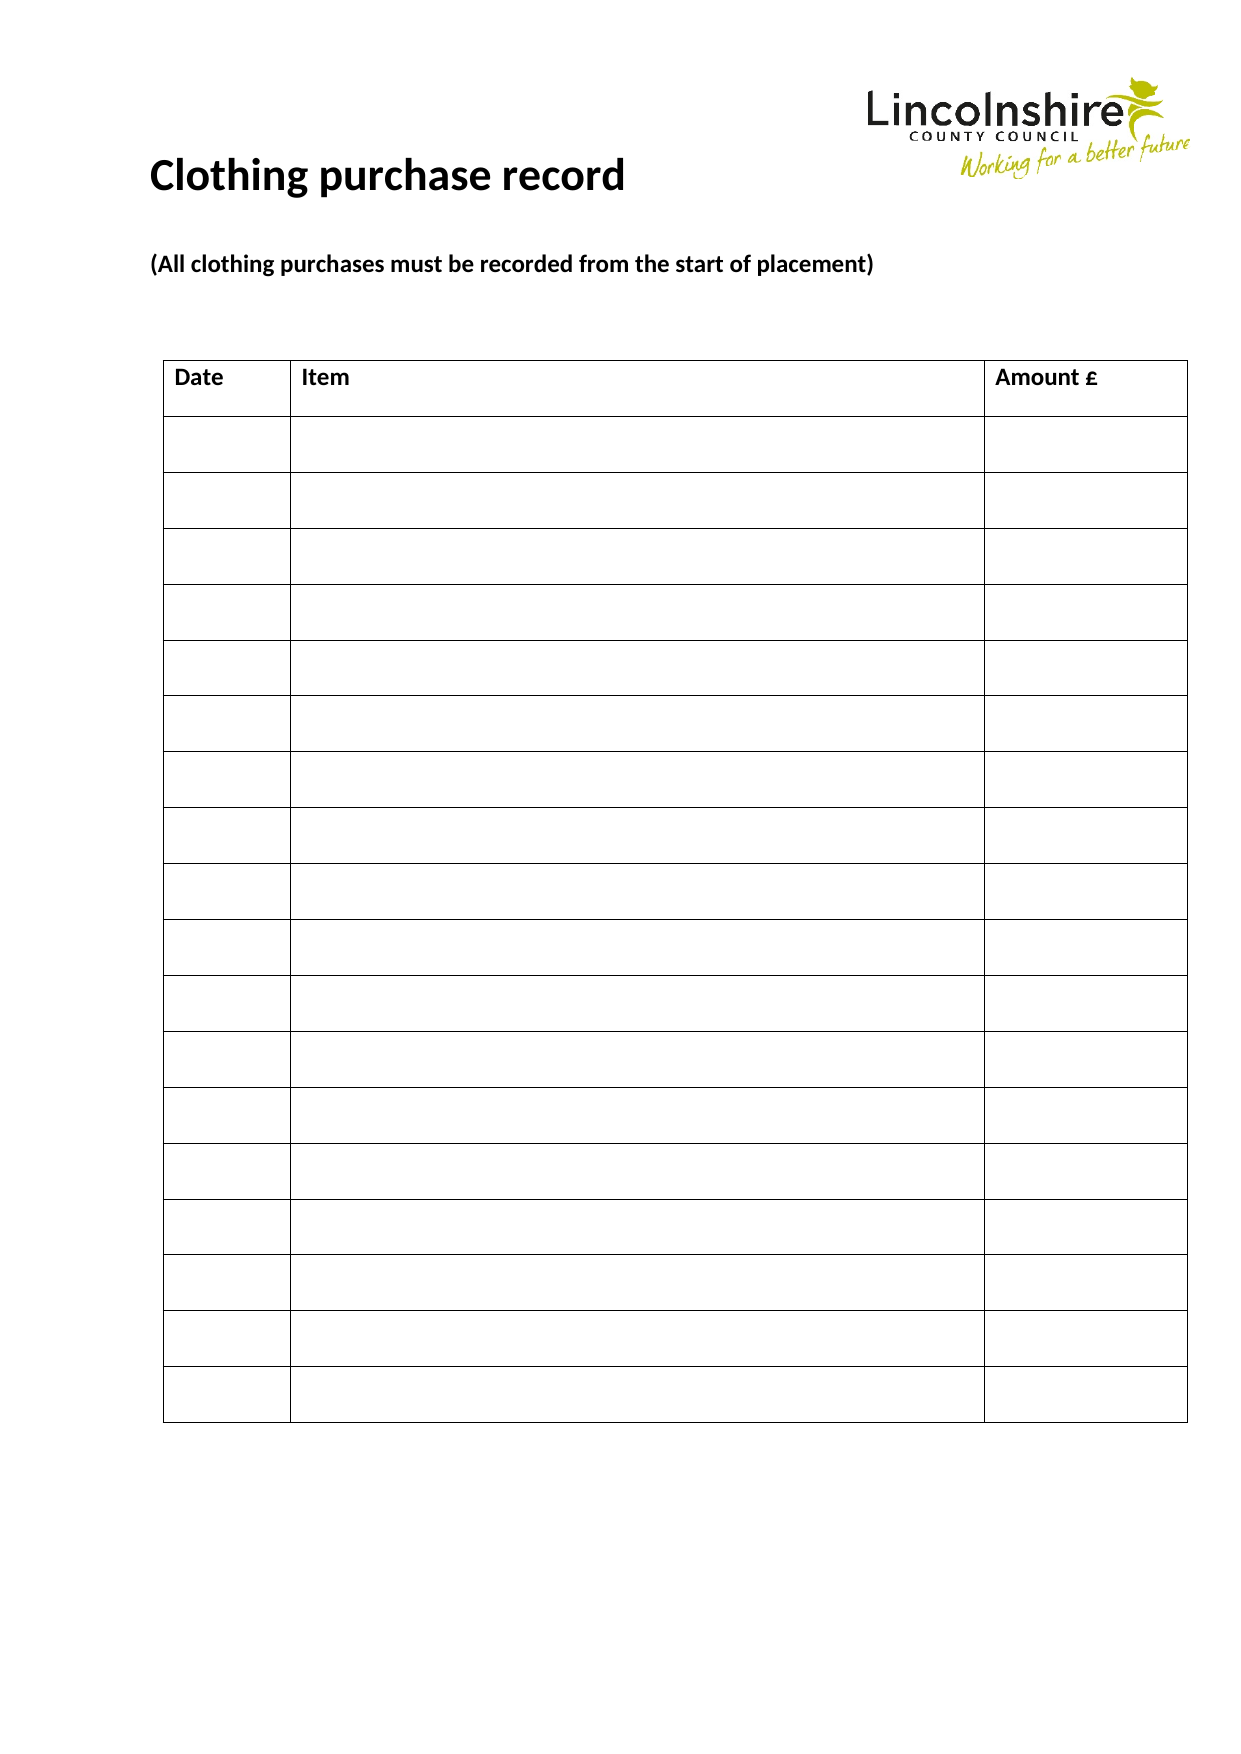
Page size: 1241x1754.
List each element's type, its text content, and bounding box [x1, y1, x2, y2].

table_cell [164, 752, 290, 807]
table_header Item [291, 361, 984, 416]
table_cell [985, 976, 1187, 1031]
table_cell [291, 752, 984, 807]
table_cell [291, 473, 984, 528]
table_cell [291, 641, 984, 695]
table_cell [291, 1032, 984, 1087]
table_cell [291, 1200, 984, 1254]
table_cell [164, 1088, 290, 1143]
table_cell [291, 920, 984, 975]
table_cell [985, 1144, 1187, 1198]
table_cell [291, 585, 984, 640]
table_cell [985, 920, 1187, 975]
table_header Amount £ [985, 361, 1187, 416]
table_cell [164, 1367, 290, 1422]
table_cell [291, 976, 984, 1031]
table_cell [164, 808, 290, 863]
table_cell [291, 529, 984, 584]
table_cell [985, 696, 1187, 751]
table_cell [985, 864, 1187, 919]
text (All clothing purchases must be recorded from the start of placement) [150, 248, 997, 279]
table_cell [291, 696, 984, 751]
table_cell [164, 920, 290, 975]
table_cell [291, 864, 984, 919]
table_cell [985, 417, 1187, 472]
table_cell [985, 1367, 1187, 1422]
table_cell [985, 1032, 1187, 1087]
table_cell [164, 1311, 290, 1366]
table_cell [291, 1144, 984, 1198]
table_cell [164, 864, 290, 919]
table_cell [985, 1088, 1187, 1143]
table_cell [985, 641, 1187, 695]
table_cell [164, 585, 290, 640]
table_cell [164, 529, 290, 584]
table_cell [985, 1311, 1187, 1366]
table_cell [164, 1200, 290, 1254]
table_cell [291, 1088, 984, 1143]
table_cell [164, 1255, 290, 1310]
table_cell [164, 696, 290, 751]
table_cell [985, 473, 1187, 528]
table_cell [291, 808, 984, 863]
table_cell [164, 1144, 290, 1198]
table_header Date [164, 361, 290, 416]
table_cell [985, 1200, 1187, 1254]
table_cell [985, 752, 1187, 807]
table_cell [164, 473, 290, 528]
table_cell [985, 808, 1187, 863]
table_cell [164, 417, 290, 472]
table_cell [164, 1032, 290, 1087]
table_cell [164, 976, 290, 1031]
table_cell [291, 417, 984, 472]
table_cell [291, 1367, 984, 1422]
table_cell [985, 529, 1187, 584]
table_cell [164, 641, 290, 695]
table_cell [291, 1255, 984, 1310]
subtitle Clothing purchase record [150, 146, 1090, 202]
table_cell [291, 1311, 984, 1366]
table_cell [985, 585, 1187, 640]
table_cell [985, 1255, 1187, 1310]
